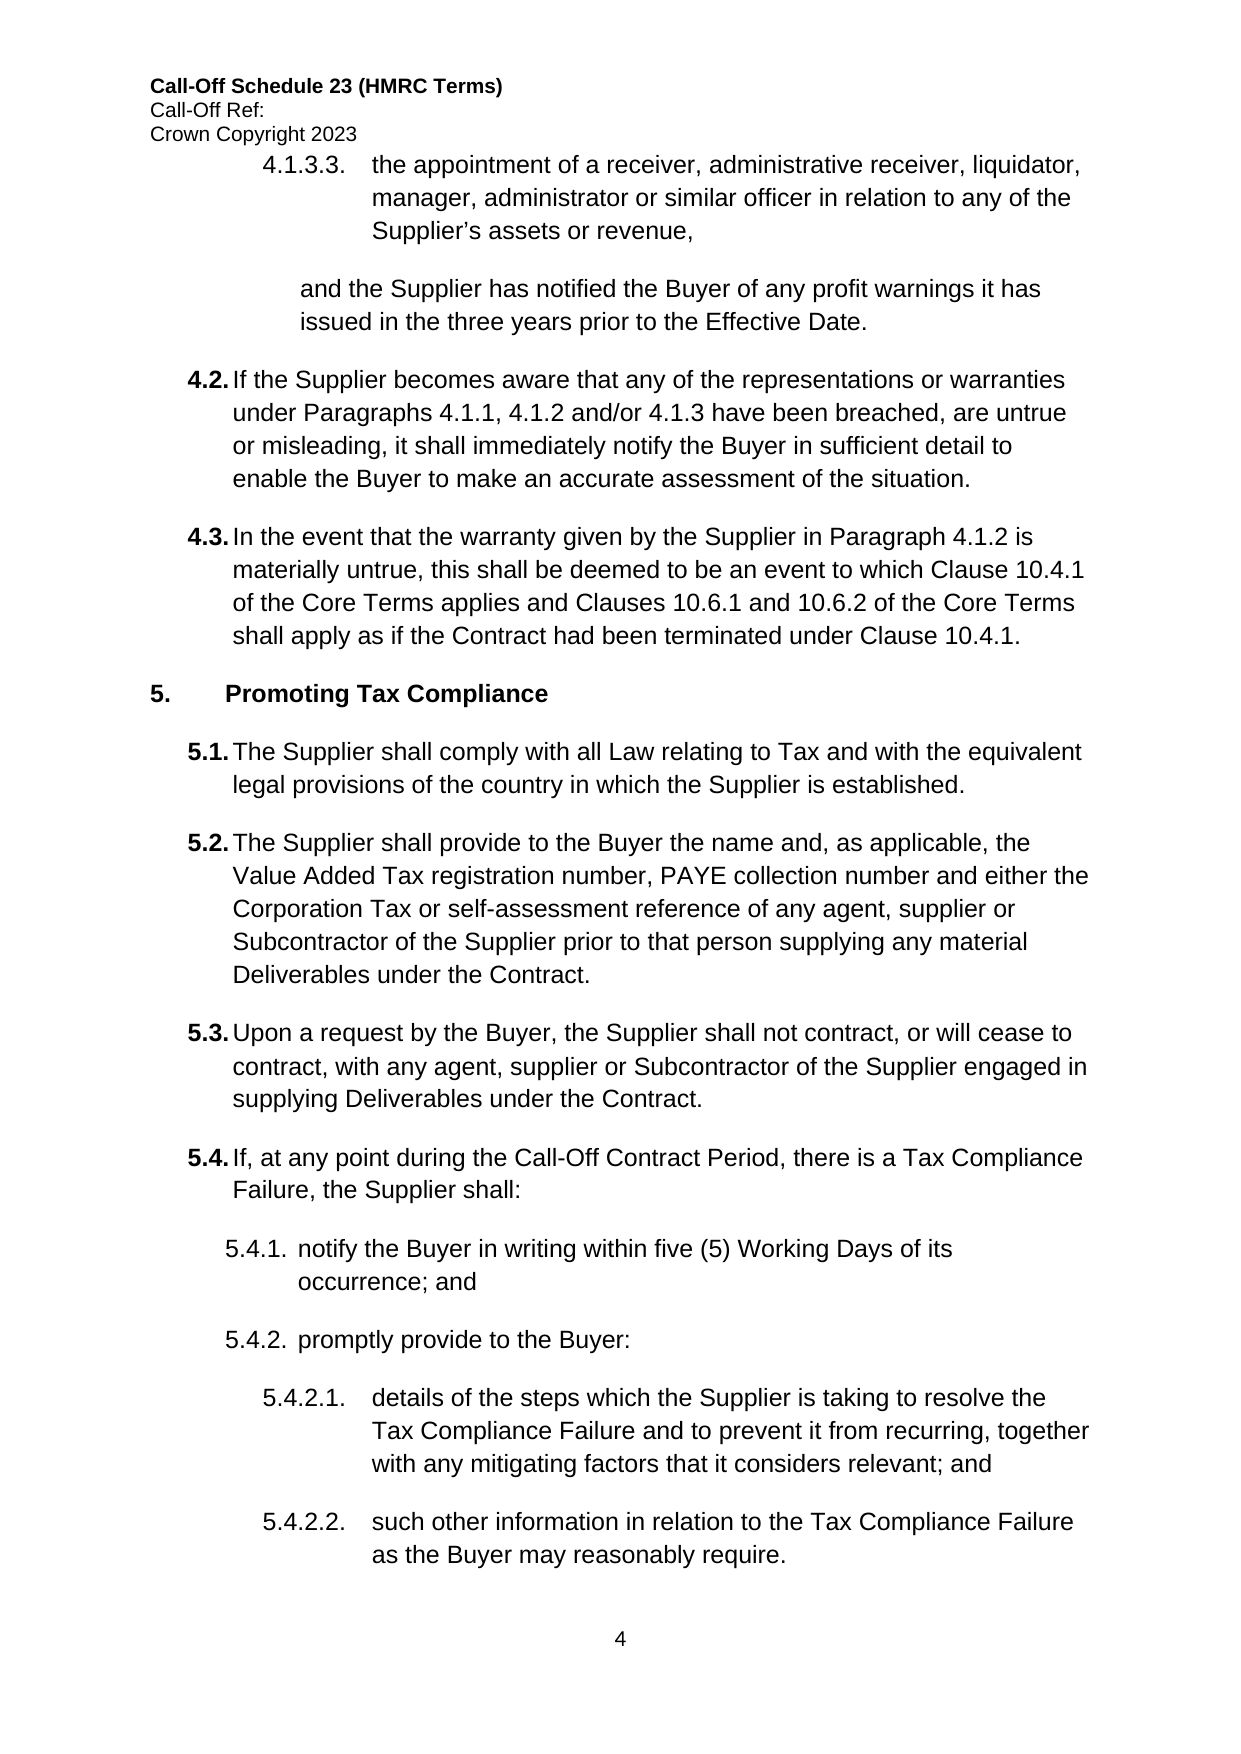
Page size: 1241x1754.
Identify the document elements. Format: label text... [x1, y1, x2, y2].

subtitle such other information in relation to the Tax Compliance Failure as the Buyer may reasonably require. [262, 1507, 1090, 1568]
subtitle The Supplier shall provide to the Buyer the name and, as applicable, the Value Added Tax registration number, PAYE collection number and either the Corporation Tax or self-assessment reference of any agent, supplier or Subcontractor of the Supplier prior to that person supplying any material Deliverables under the Contract. [187, 828, 1090, 989]
subtitle If, at any point during the Call-Off Contract Period, there is a Tax Compliance Failure, the Supplier shall: [187, 1142, 1090, 1204]
subtitle Promoting Tax Compliance [150, 679, 1090, 708]
subtitle and the Supplier has notified the Buyer of any profit warnings it has issued in the three years prior to the Effective Date. [300, 274, 1090, 336]
subtitle Upon a request by the Buyer, the Supplier shall not contract, or will cease to contract, with any agent, supplier or Subcontractor of the Supplier engaged in supplying Deliverables under the Contract. [187, 1018, 1090, 1113]
subtitle In the event that the warranty given by the Supplier in Paragraph 4.1.2 is materially untrue, this shall be deemed to be an event to which Clause 10.4.1 of the Core Terms applies and Clauses 10.6.1 and 10.6.2 of the Core Terms shall apply as if the Contract had been terminated under Clause 10.4.1. [187, 522, 1090, 650]
subtitle promptly provide to the Buyer: [225, 1324, 1090, 1353]
subtitle The Supplier shall comply with all Law relating to Tax and with the equivalent legal provisions of the country in which the Supplier is established. [187, 737, 1090, 799]
subtitle notify the Buyer in writing within five (5) Working Days of its occurrence; and [225, 1233, 1090, 1295]
subtitle details of the steps which the Supplier is taking to resolve the Tax Compliance Failure and to prevent it from recurring, together with any mitigating factors that it considers relevant; and [262, 1383, 1090, 1477]
subtitle If the Supplier becomes aware that any of the representations or warranties under Paragraphs 4.1.1, 4.1.2 and/or 4.1.3 have been breached, are untrue or misleading, it shall immediately notify the Buyer in sufficient detail to enable the Buyer to make an accurate assessment of the situation. [187, 365, 1090, 493]
subtitle the appointment of a receiver, administrative receiver, liquidator, manager, administrator or similar officer in relation to any of the Supplier’s assets or revenue, [262, 150, 1090, 245]
